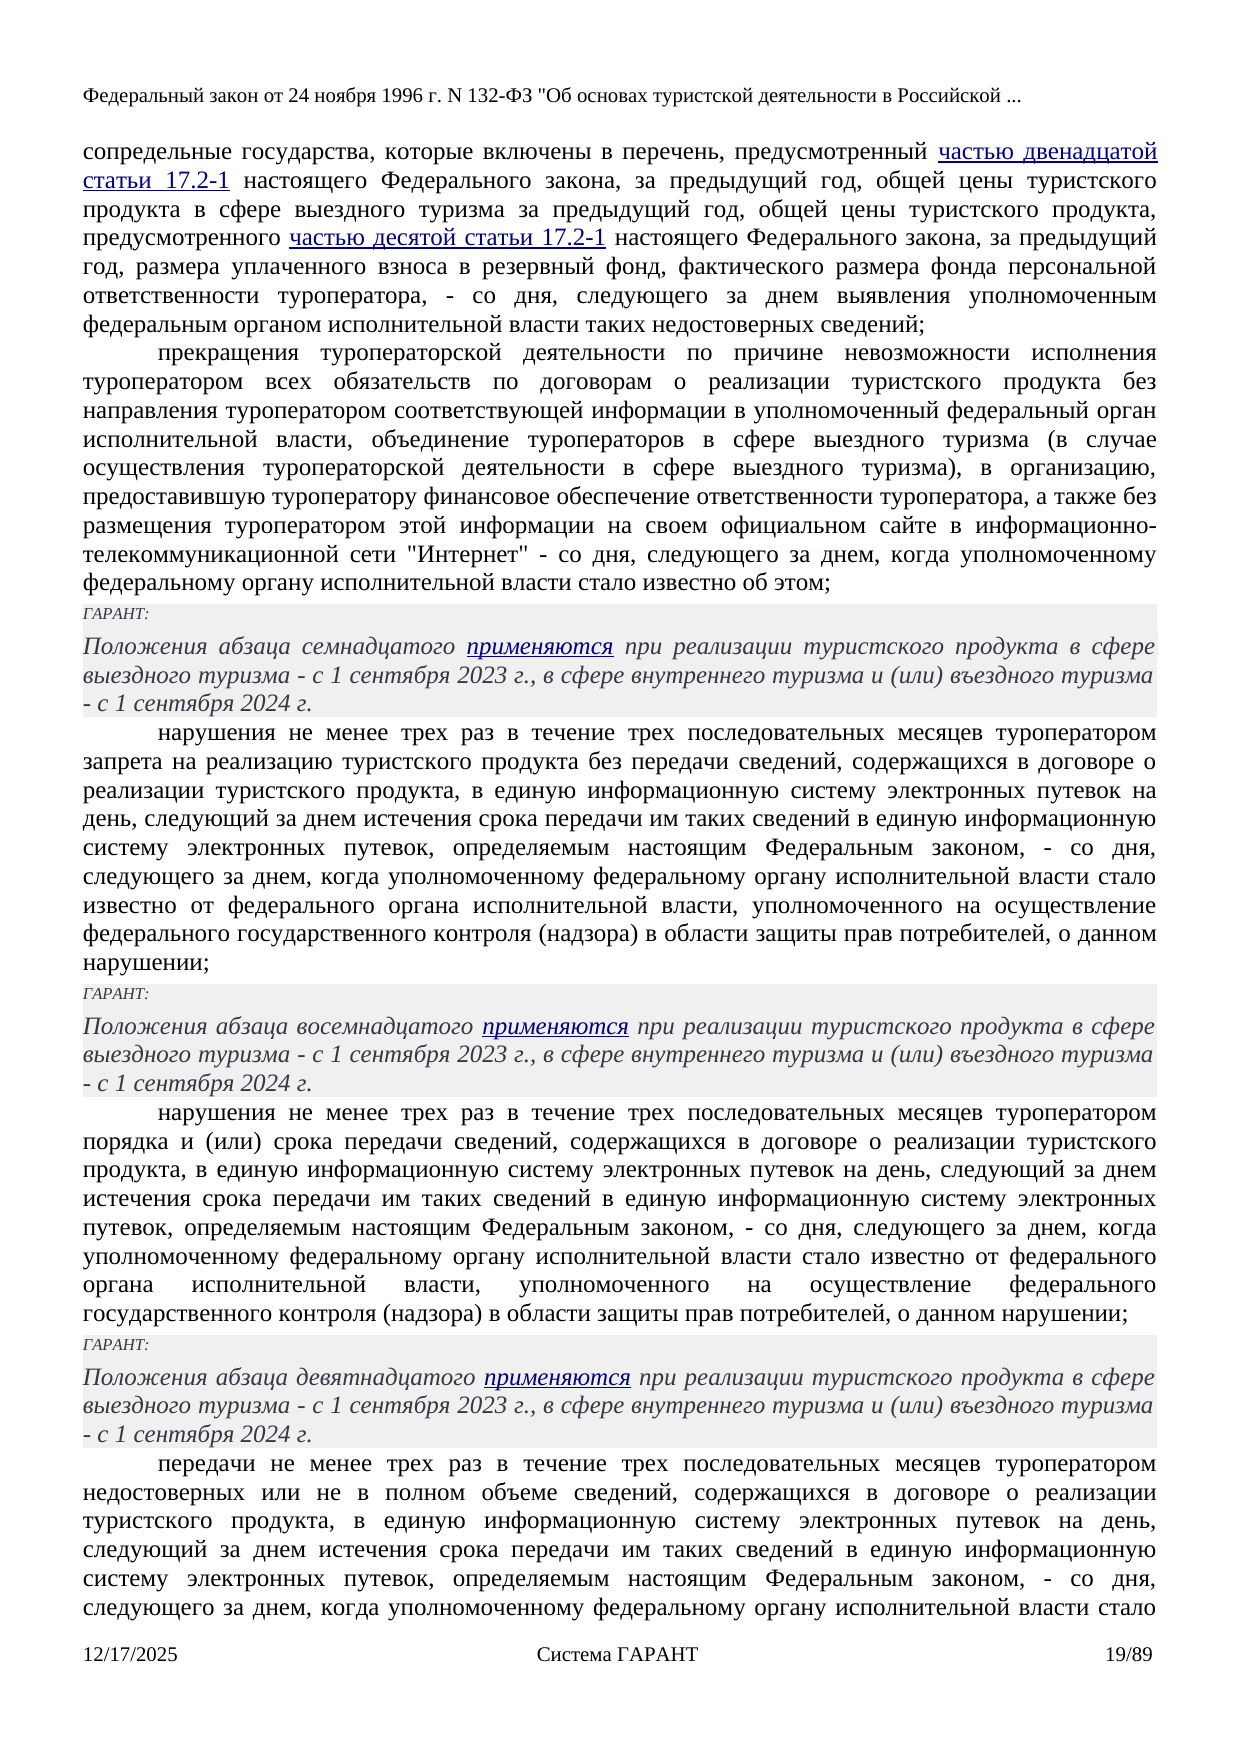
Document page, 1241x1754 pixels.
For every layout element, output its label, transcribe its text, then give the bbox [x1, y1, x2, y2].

text ГАРАНТ: [151, 984, 1157, 1003]
text нарушения не менее трех раз в течение трех последовательных месяцев туроператором запрета на реализацию туристского продукта без передачи сведений, содержащихся в договоре о реализации туристского продукта, в единую информационную систему электронных путевок на день, следующий за днем истечения срока передачи им таких сведений в единую информационную систему электронных путевок, определяемым настоящим Федеральным законом, - со дня, следующего за днем, когда уполномоченному федеральному органу исполнительной власти стало известно от федерального органа исполнительной власти, уполномоченного на осуществление федерального государственного контроля (надзора) в области защиты прав потребителей, о данном нарушении; [83, 717, 1157, 976]
text Положения абзаца девятнадцатого применяются при реализации туристского продукта в сфере выездного туризма - с 1 сентября 2023 г., в сфере внутреннего туризма и (или) въездного туризма - с 1 сентября 2024 г. [315, 1419, 1157, 1448]
text прекращения туроператорской деятельности по причине невозможности исполнения туроператором всех обязательств по договорам о реализации туристского продукта без направления туроператором соответствующей информации в уполномоченный федеральный орган исполнительной власти, объединение туроператоров в сфере выездного туризма (в случае осуществления туроператорской деятельности в сфере выездного туризма), в организацию, предоставившую туроператору финансовое обеспечение ответственности туроператора, а также без размещения туроператором этой информации на своем официальном сайте в информационно-телекоммуникационной сети "Интернет" - со дня, следующего за днем, когда уполномоченному федеральному органу исполнительной власти стало известно об этом; [83, 337, 1157, 596]
text передачи не менее трех раз в течение трех последовательных месяцев туроператором недостоверных или не в полном объеме сведений, содержащихся в договоре о реализации туристского продукта, в единую информационную систему электронных путевок на день, следующий за днем истечения срока передачи им таких сведений в единую информационную систему электронных путевок, определяемым настоящим Федеральным законом, - со дня, следующего за днем, когда уполномоченному федеральному органу исполнительной власти стало [83, 1448, 1157, 1621]
text Положения абзаца восемнадцатого применяются при реализации туристского продукта в сфере выездного туризма - с 1 сентября 2023 г., в сфере внутреннего туризма и (или) въездного туризма - с 1 сентября 2024 г. [315, 1068, 1157, 1097]
text ГАРАНТ: [151, 1335, 1157, 1354]
text сопредельные государства, которые включены в перечень, предусмотренный частью двенадцатой статьи 17.2-1 настоящего Федерального закона, за предыдущий год, общей цены туристского продукта в сфере выездного туризма за предыдущий год, общей цены туристского продукта, предусмотренного частью десятой статьи 17.2-1 настоящего Федерального закона, за предыдущий год, размера уплаченного взноса в резервный фонд, фактического размера фонда персональной ответственности туроператора, - со дня, следующего за днем выявления уполномоченным федеральным органом исполнительной власти таких недостоверных сведений; [83, 136, 1157, 337]
text нарушения не менее трех раз в течение трех последовательных месяцев туроператором порядка и (или) срока передачи сведений, содержащихся в договоре о реализации туристского продукта, в единую информационную систему электронных путевок на день, следующий за днем истечения срока передачи им таких сведений в единую информационную систему электронных путевок, определяемым настоящим Федеральным законом, - со дня, следующего за днем, когда уполномоченному федеральному органу исполнительной власти стало известно от федерального органа исполнительной власти, уполномоченного на осуществление федерального государственного контроля (надзора) в области защиты прав потребителей, о данном нарушении; [83, 1097, 1157, 1327]
text ГАРАНТ: [151, 604, 1157, 623]
text Положения абзаца семнадцатого применяются при реализации туристского продукта в сфере выездного туризма - с 1 сентября 2023 г., в сфере внутреннего туризма и (или) въездного туризма - с 1 сентября 2024 г. [83, 688, 1157, 717]
